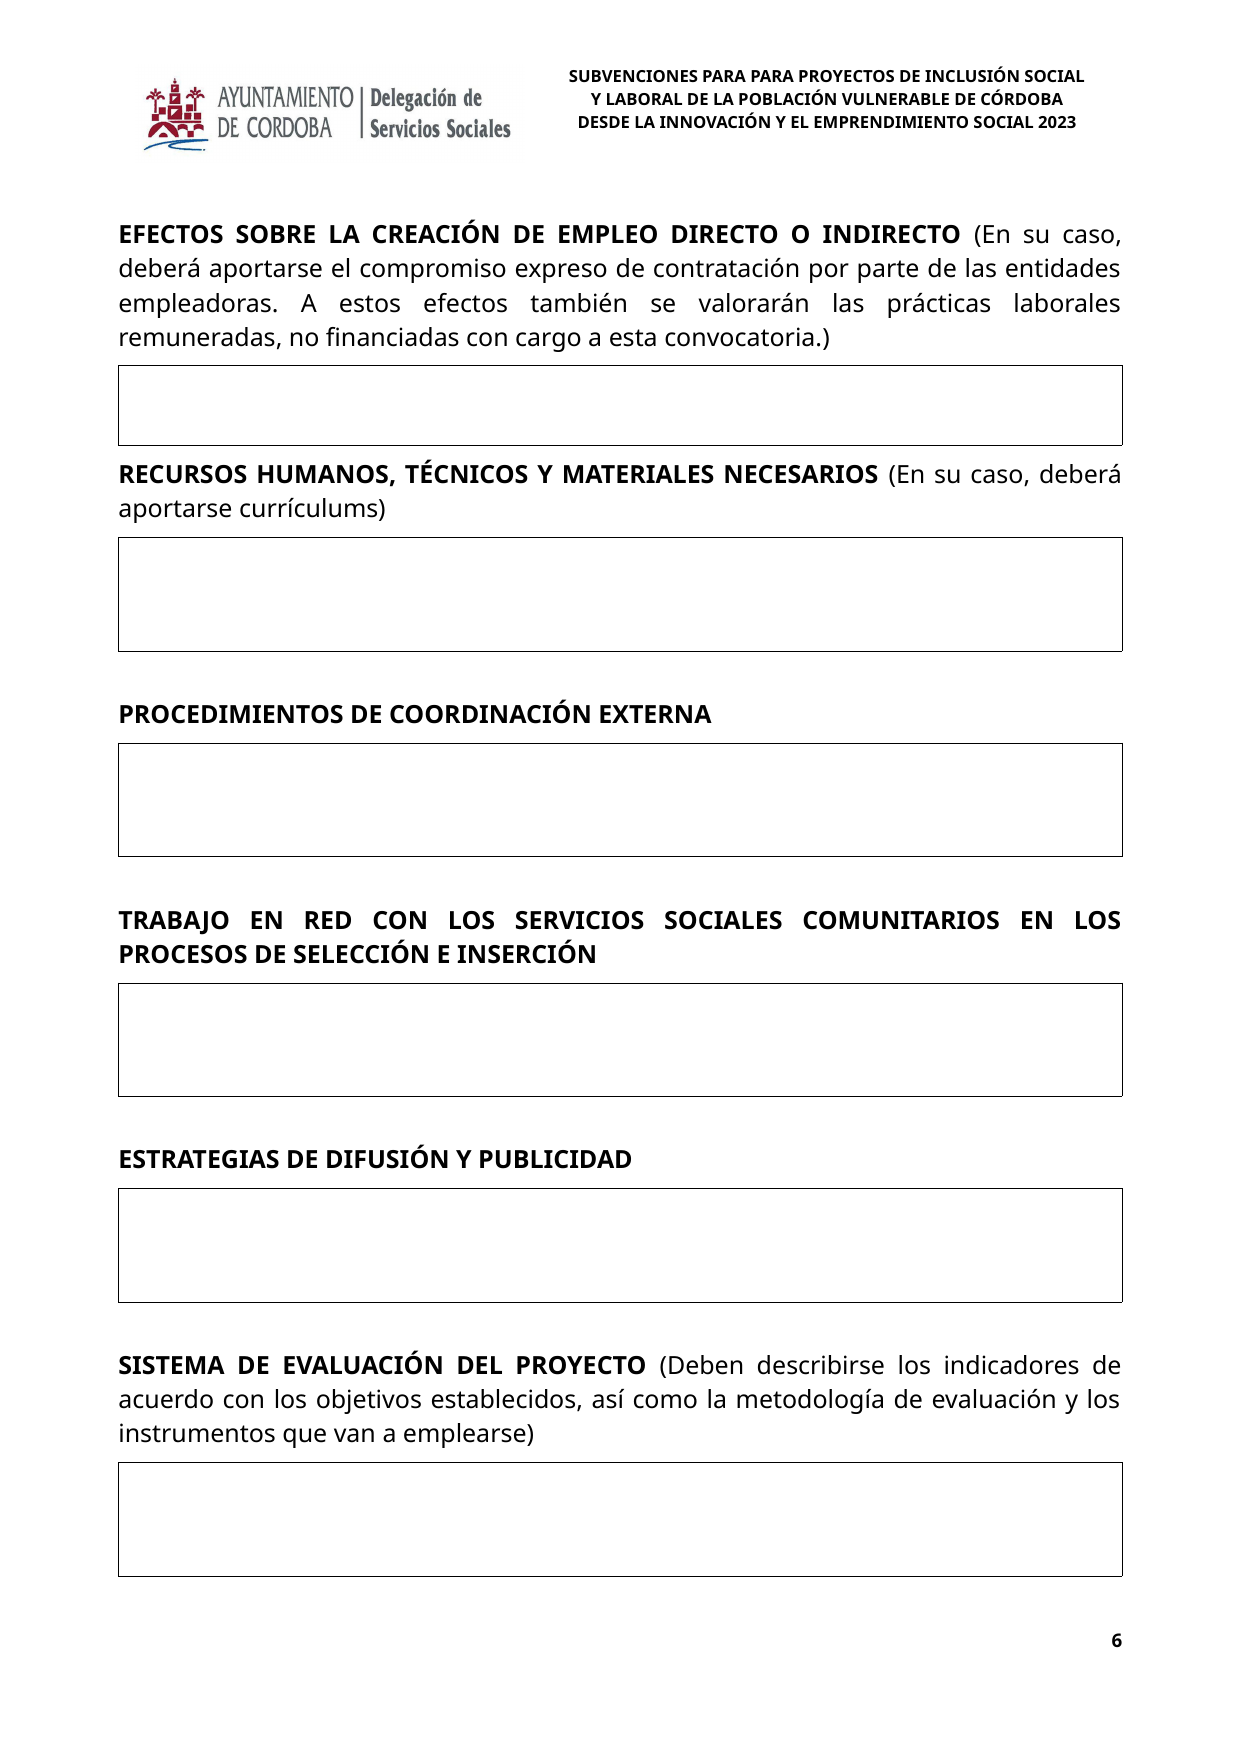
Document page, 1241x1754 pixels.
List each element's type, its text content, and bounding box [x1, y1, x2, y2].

text TRABAJO EN RED CON LOS SERVICIOS SOCIALES COMUNITARIOS EN LOS PROCESOS DE SELECCIÓN E INSERCIÓN [118, 902, 1122, 971]
text ESTRATEGIAS DE DIFUSIÓN Y PUBLICIDAD [118, 1142, 1122, 1176]
text SISTEMA DE EVALUACIÓN DEL PROYECTO (Deben describirse los indicadores de acuerdo con los objetivos establecidos, así como la metodología de evaluación y los instrumentos que van a emplearse) [118, 1348, 1122, 1450]
table_header [119, 984, 1122, 1096]
picture [135, 64, 525, 163]
table_header [119, 744, 1122, 856]
table_header [119, 1189, 1122, 1302]
text PROCEDIMIENTOS DE COORDINACIÓN EXTERNA [118, 697, 1122, 731]
text EFECTOS SOBRE LA CREACIÓN DE EMPLEO DIRECTO O INDIRECTO (En su caso, deberá aportarse el compromiso expreso de contratación por parte de las entidades empleadoras. A estos efectos también se valorarán las prácticas laborales remuneradas, no financiadas con cargo a esta convocatoria.) [118, 217, 1122, 353]
table_header [119, 538, 1122, 651]
table_header [119, 366, 1122, 445]
table_header [119, 1463, 1122, 1576]
text RECURSOS HUMANOS, TÉCNICOS Y MATERIALES NECESARIOS (En su caso, deberá aportarse currículums) [118, 457, 1122, 525]
